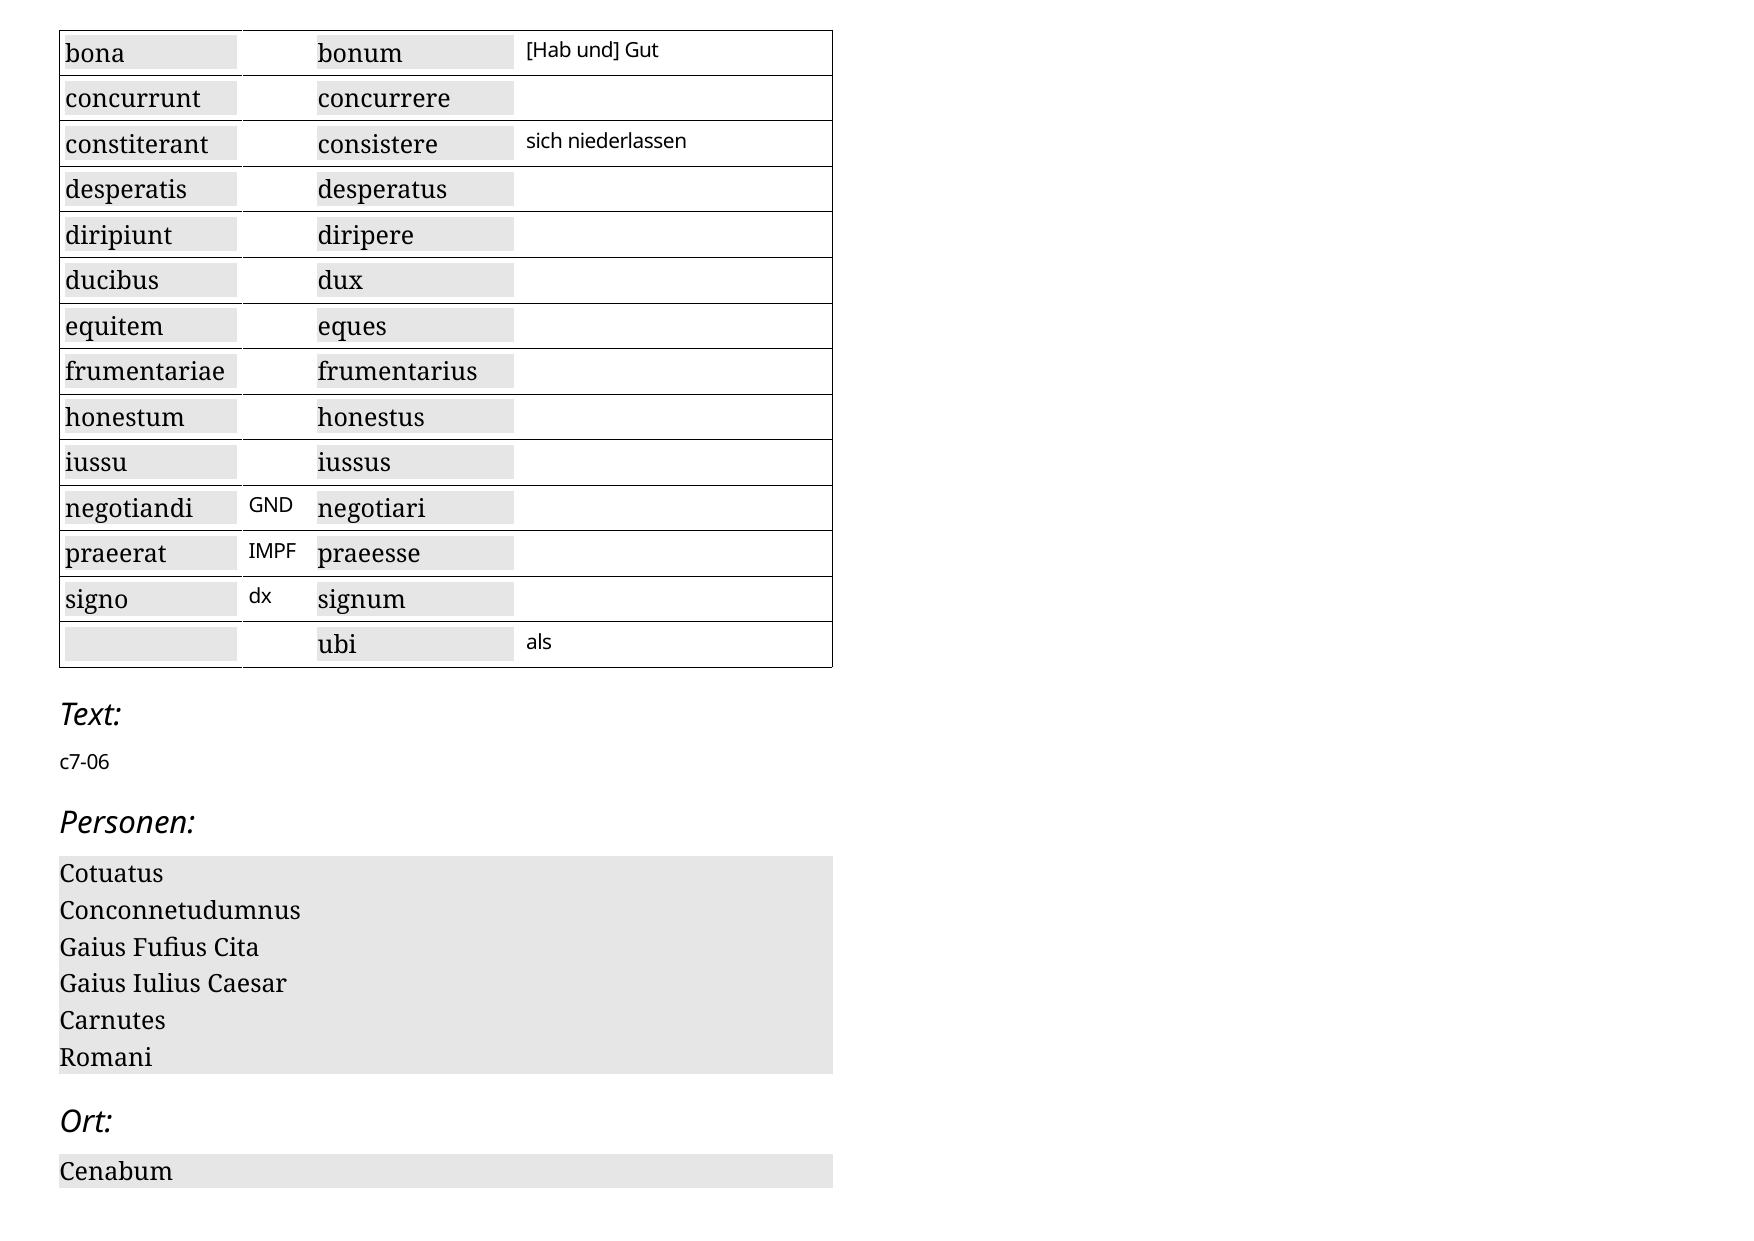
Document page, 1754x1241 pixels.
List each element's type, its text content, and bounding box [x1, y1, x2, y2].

subtitle Ort: [59, 1099, 833, 1142]
table_cell [243, 121, 312, 166]
table_cell diripiunt [60, 212, 242, 257]
table_cell [243, 349, 312, 394]
table_cell praeerat [60, 531, 242, 576]
table_cell eques [312, 304, 520, 348]
table_cell [243, 212, 312, 257]
table_cell consistere [312, 121, 520, 166]
table_cell [520, 212, 832, 257]
table_cell equitem [60, 304, 242, 348]
text Romani [59, 1040, 833, 1074]
text Carnutes [59, 1003, 833, 1037]
table_cell [243, 258, 312, 303]
table_cell [243, 395, 312, 439]
table_cell [520, 395, 832, 439]
table_header [243, 31, 312, 75]
table_header bonum [312, 31, 520, 75]
table_cell signum [312, 577, 520, 621]
table_cell negotiari [312, 486, 520, 530]
table_cell GND [243, 486, 312, 530]
text Conconnetudumnus [59, 892, 833, 926]
text c7-06 [59, 747, 833, 775]
table_cell [520, 76, 832, 120]
table_cell concurrunt [60, 76, 242, 120]
table_cell [520, 349, 832, 394]
table_cell [520, 304, 832, 348]
table_cell dux [312, 258, 520, 303]
table_cell [60, 622, 242, 667]
table_cell [243, 167, 312, 211]
table_cell diripere [312, 212, 520, 257]
table_cell iussu [60, 440, 242, 485]
table_cell frumentarius [312, 349, 520, 394]
table_cell frumentariae [60, 349, 242, 394]
table_cell [243, 304, 312, 348]
table_cell [520, 577, 832, 621]
table_cell [243, 76, 312, 120]
table_cell [520, 531, 832, 576]
text Gaius Iulius Caesar [59, 966, 833, 1000]
table_cell negotiandi [60, 486, 242, 530]
text Cotuatus [59, 856, 833, 889]
table_header [Hab und] Gut [520, 31, 832, 75]
table_header bona [60, 31, 242, 75]
table_cell [520, 486, 832, 530]
table_cell iussus [312, 440, 520, 485]
table_cell [520, 167, 832, 211]
table_cell praeesse [312, 531, 520, 576]
table_cell [520, 258, 832, 303]
subtitle Personen: [59, 800, 833, 843]
table_cell desperatis [60, 167, 242, 211]
table_cell sich niederlassen [520, 121, 832, 166]
table_cell signo [60, 577, 242, 621]
table_cell IMPF [243, 531, 312, 576]
table_cell dx [243, 577, 312, 621]
table_cell concurrere [312, 76, 520, 120]
text Cenabum [59, 1154, 833, 1188]
table_cell als [520, 622, 832, 667]
table_cell honestus [312, 395, 520, 439]
table_cell [520, 440, 832, 485]
table_cell ubi [312, 622, 520, 667]
table_cell ducibus [60, 258, 242, 303]
table_cell [243, 440, 312, 485]
subtitle Text: [59, 692, 833, 734]
table_cell desperatus [312, 167, 520, 211]
table_cell constiterant [60, 121, 242, 166]
text Gaius Fufius Cita [59, 929, 833, 963]
table_cell [243, 622, 312, 667]
table_cell honestum [60, 395, 242, 439]
